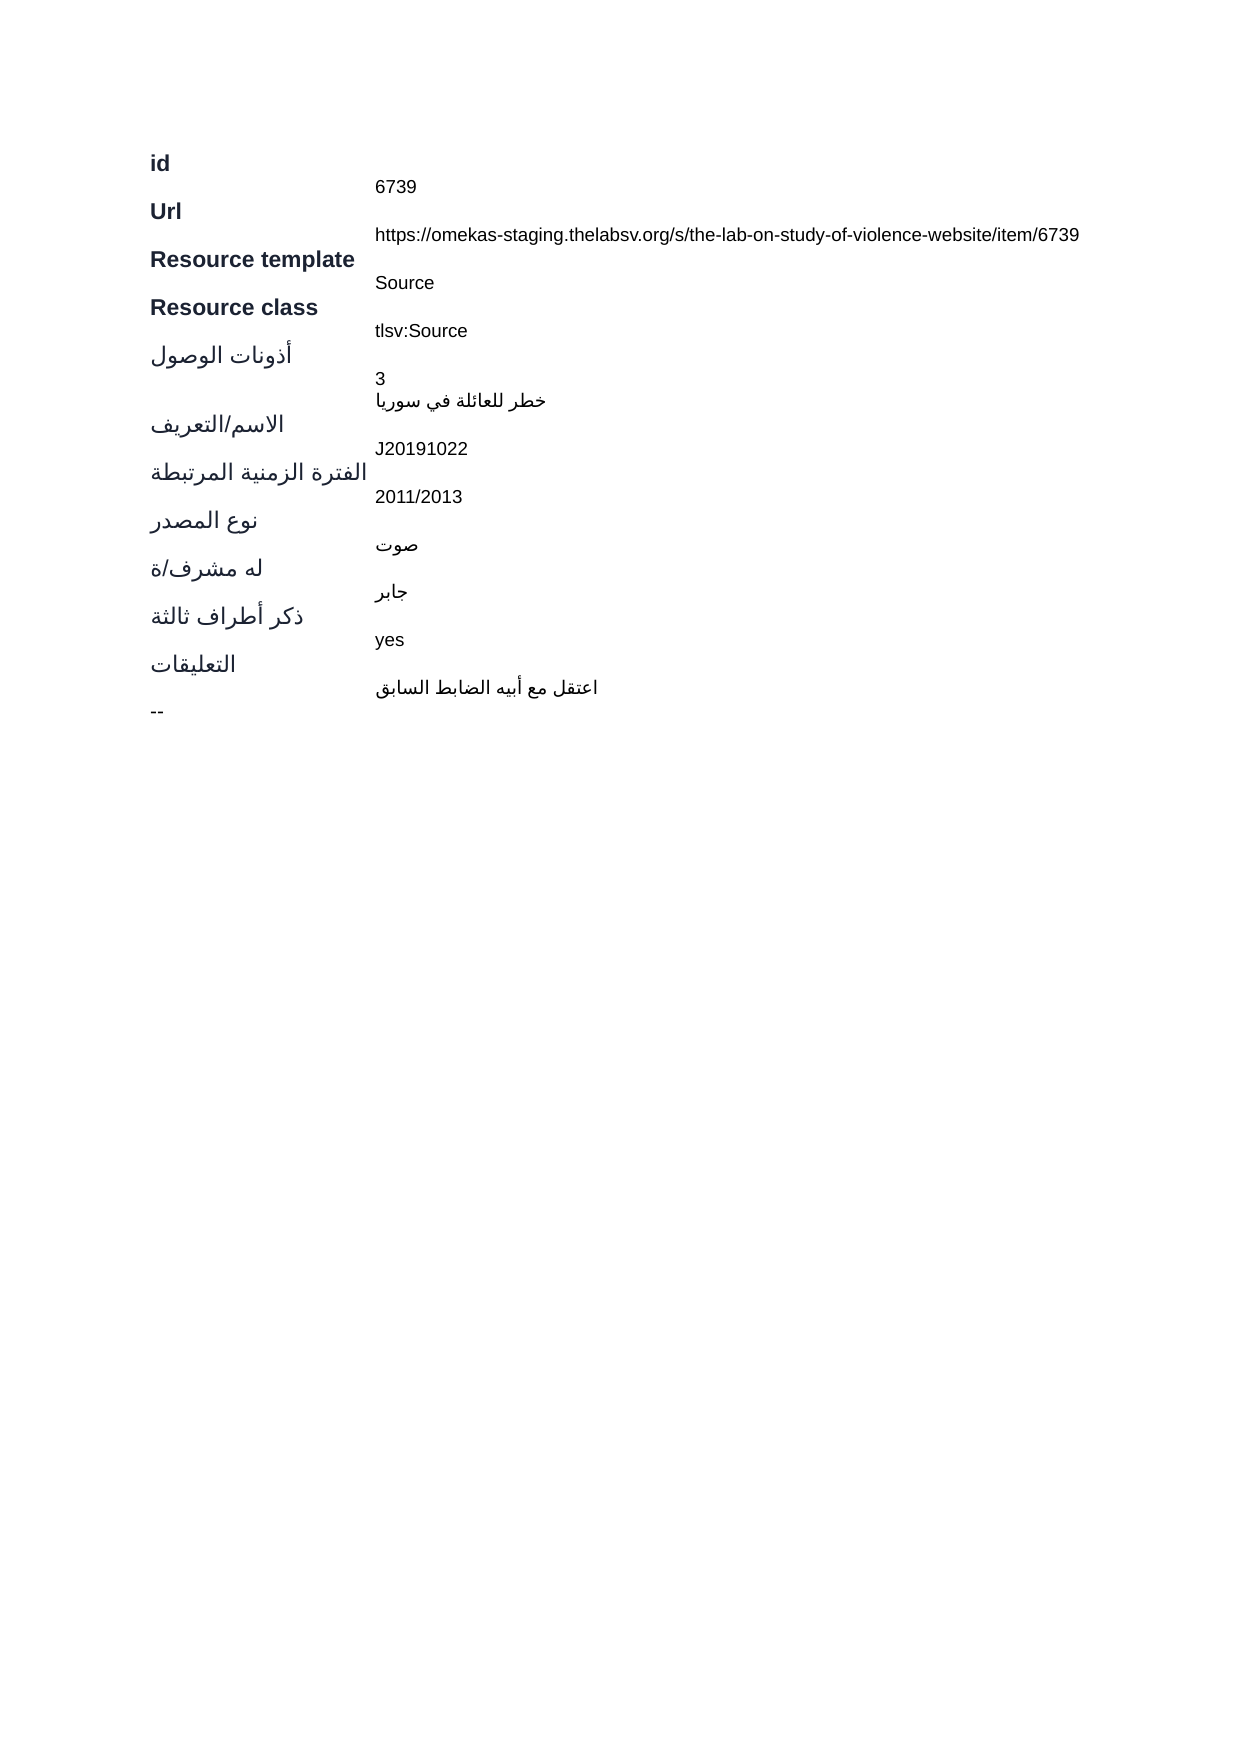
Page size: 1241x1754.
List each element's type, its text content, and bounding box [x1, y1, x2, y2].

text Resource class [150, 294, 1090, 320]
text https://omekas-staging.thelabsv.org/s/the-lab-on-study-of-violence-website/item/6739 [375, 224, 1090, 246]
text Url [150, 198, 1090, 224]
text التعليقات [150, 651, 1090, 677]
text الفترة الزمنية المرتبطة [150, 459, 1090, 485]
text اعتقل مع أبيه الضابط السابق [375, 677, 1090, 699]
text 3 [375, 368, 1090, 389]
text نوع المصدر [150, 507, 1090, 533]
text 2011/2013 [375, 485, 1090, 507]
text خطر للعائلة في سوريا [375, 389, 1090, 411]
text جابر [375, 581, 1090, 603]
text tlsv:Source [375, 320, 1090, 342]
text له مشرف/ة [150, 555, 1090, 581]
text -- [150, 699, 1090, 723]
text J20191022 [375, 437, 1090, 459]
text yes [375, 629, 1090, 651]
text Resource template [150, 246, 1090, 272]
text Source [375, 272, 1090, 294]
text ذكر أطراف ثالثة [150, 603, 1090, 629]
text الاسم/التعريف [150, 411, 1090, 437]
text صوت [375, 533, 1090, 555]
text أذونات الوصول [150, 342, 1090, 368]
text id [150, 150, 1090, 176]
text 6739 [375, 176, 1090, 198]
